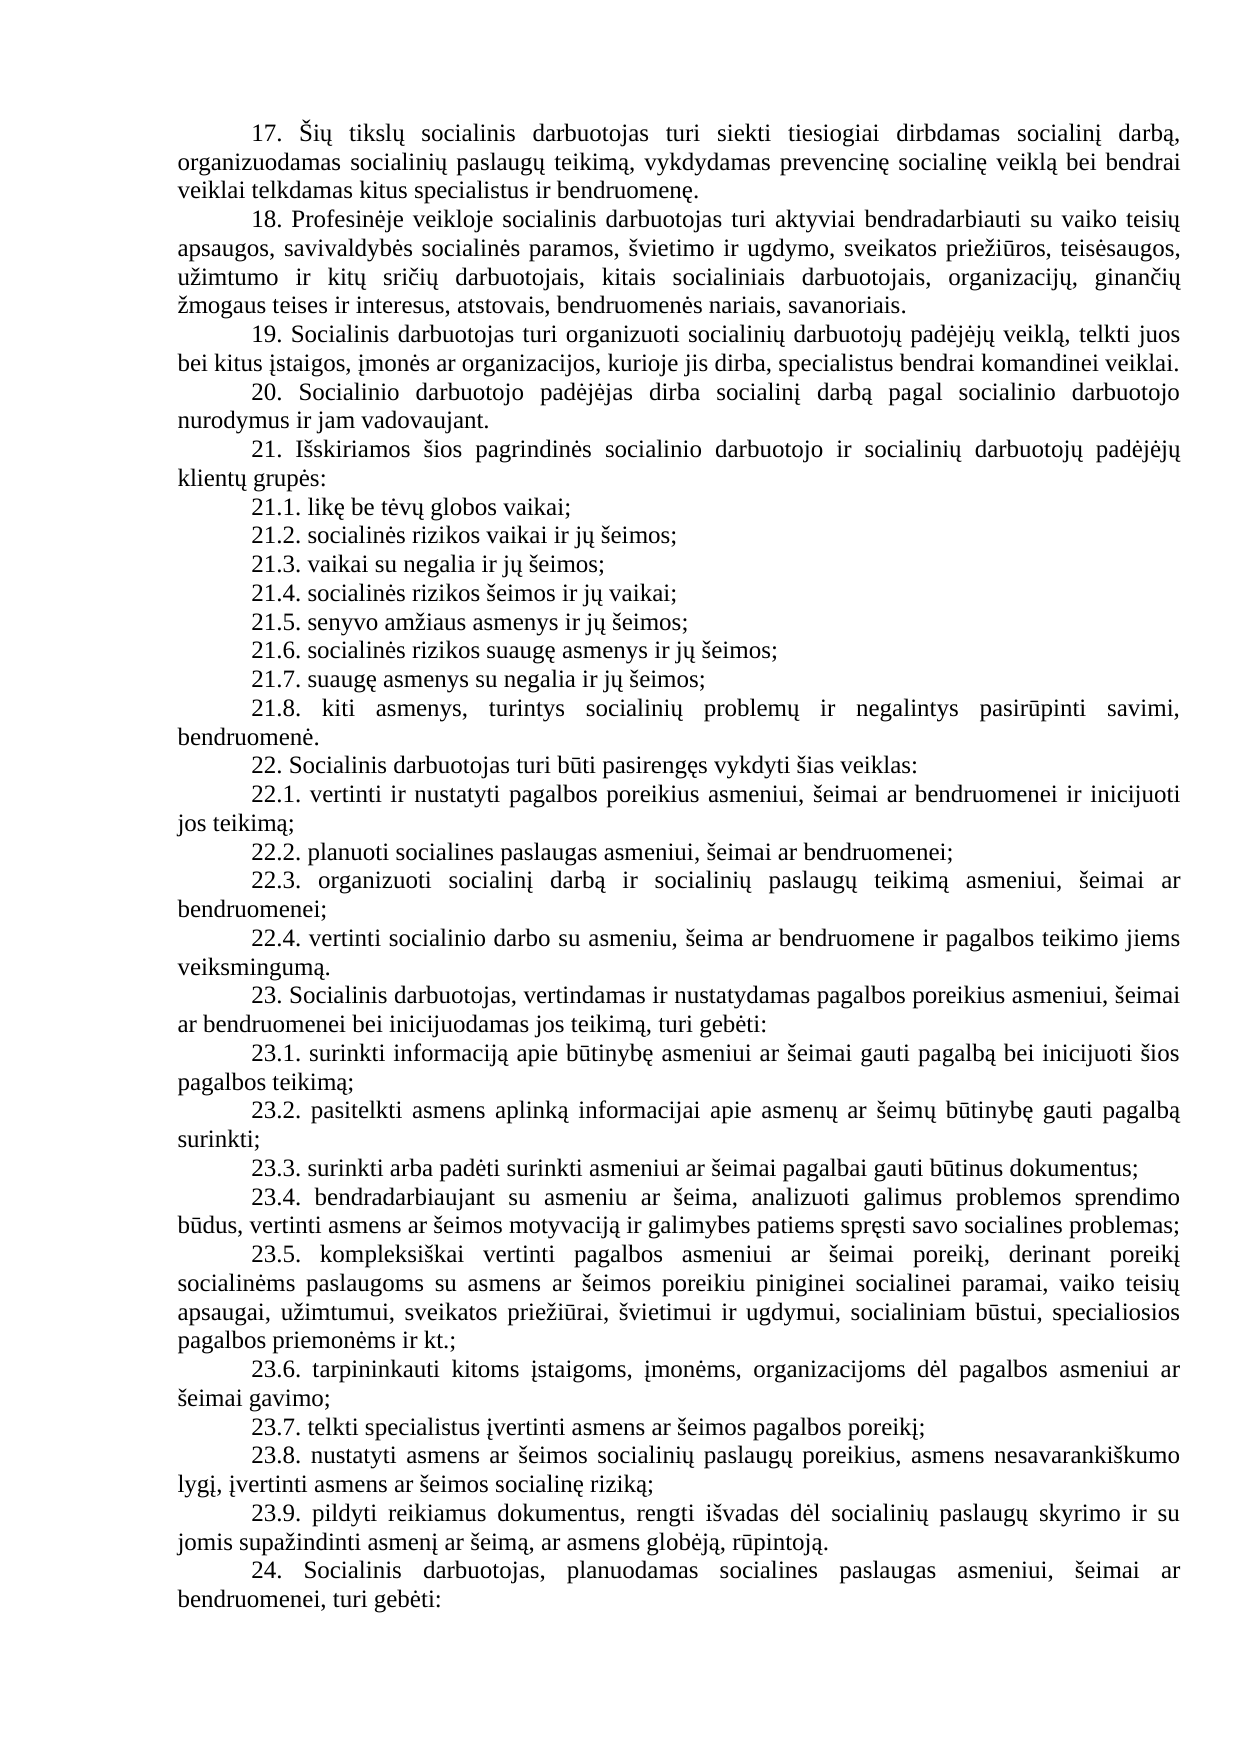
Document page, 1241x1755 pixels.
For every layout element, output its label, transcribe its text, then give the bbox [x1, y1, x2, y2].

text 21.3. vaikai su negalia ir jų šeimos; [177, 549, 1181, 578]
text 24. Socialinis darbuotojas, planuodamas socialines paslaugas asmeniui, šeimai ar bendruomenei, turi gebėti: [177, 1556, 1181, 1613]
text 22.1. vertinti ir nustatyti pagalbos poreikius asmeniui, šeimai ar bendruomenei ir inicijuoti jos teikimą; [177, 779, 1181, 837]
text 21.8. kiti asmenys, turintys socialinių problemų ir negalintys pasirūpinti savimi, bendruomenė. [177, 693, 1181, 751]
text 22.4. vertinti socialinio darbo su asmeniu, šeima ar bendruomene ir pagalbos teikimo jiems veiksmingumą. [177, 923, 1181, 981]
text 18. Profesinėje veikloje socialinis darbuotojas turi aktyviai bendradarbiauti su vaiko teisių apsaugos, savivaldybės socialinės paramos, švietimo ir ugdymo, sveikatos priežiūros, teisėsaugos, užimtumo ir kitų sričių darbuotojais, kitais socialiniais darbuotojais, organizacijų, ginančių žmogaus teises ir interesus, atstovais, bendruomenės nariais, savanoriais. [177, 204, 1181, 319]
text 17. Šių tikslų socialinis darbuotojas turi siekti tiesiogiai dirbdamas socialinį darbą, organizuodamas socialinių paslaugų teikimą, vykdydamas prevencinę socialinę veiklą bei bendrai veiklai telkdamas kitus specialistus ir bendruomenę. [177, 118, 1181, 204]
text 21.2. socialinės rizikos vaikai ir jų šeimos; [177, 521, 1181, 549]
text 23.3. surinkti arba padėti surinkti asmeniui ar šeimai pagalbai gauti būtinus dokumentus; [177, 1153, 1181, 1182]
text 21.6. socialinės rizikos suaugę asmenys ir jų šeimos; [177, 636, 1181, 664]
text 22.2. planuoti socialines paslaugas asmeniui, šeimai ar bendruomenei; [177, 837, 1181, 866]
text 23.8. nustatyti asmens ar šeimos socialinių paslaugų poreikius, asmens nesavarankiškumo lygį, įvertinti asmens ar šeimos socialinę riziką; [177, 1441, 1181, 1498]
text 23.9. pildyti reikiamus dokumentus, rengti išvadas dėl socialinių paslaugų skyrimo ir su jomis supažindinti asmenį ar šeimą, ar asmens globėją, rūpintoją. [177, 1498, 1181, 1556]
text 19. Socialinis darbuotojas turi organizuoti socialinių darbuotojų padėjėjų veiklą, telkti juos bei kitus įstaigos, įmonės ar organizacijos, kurioje jis dirba, specialistus bendrai komandinei veiklai. [177, 319, 1181, 377]
text 23.2. pasitelkti asmens aplinką informacijai apie asmenų ar šeimų būtinybę gauti pagalbą surinkti; [177, 1096, 1181, 1153]
text 21. Išskiriamos šios pagrindinės socialinio darbuotojo ir socialinių darbuotojų padėjėjų klientų grupės: [177, 434, 1181, 492]
text 23.6. tarpininkauti kitoms įstaigoms, įmonėms, organizacijoms dėl pagalbos asmeniui ar šeimai gavimo; [177, 1354, 1181, 1412]
text 20. Socialinio darbuotojo padėjėjas dirba socialinį darbą pagal socialinio darbuotojo nurodymus ir jam vadovaujant. [177, 377, 1181, 434]
text 22. Socialinis darbuotojas turi būti pasirengęs vykdyti šias veiklas: [177, 751, 1181, 779]
text 22.3. organizuoti socialinį darbą ir socialinių paslaugų teikimą asmeniui, šeimai ar bendruomenei; [177, 866, 1181, 923]
text 23.4. bendradarbiaujant su asmeniu ar šeima, analizuoti galimus problemos sprendimo būdus, vertinti asmens ar šeimos motyvaciją ir galimybes patiems spręsti savo socialines problemas; [177, 1182, 1181, 1239]
text 23.7. telkti specialistus įvertinti asmens ar šeimos pagalbos poreikį; [177, 1412, 1181, 1441]
text 21.1. likę be tėvų globos vaikai; [177, 492, 1181, 521]
text 23. Socialinis darbuotojas, vertindamas ir nustatydamas pagalbos poreikius asmeniui, šeimai ar bendruomenei bei inicijuodamas jos teikimą, turi gebėti: [177, 981, 1181, 1038]
text 23.1. surinkti informaciją apie būtinybę asmeniui ar šeimai gauti pagalbą bei inicijuoti šios pagalbos teikimą; [177, 1038, 1181, 1096]
text 21.7. suaugę asmenys su negalia ir jų šeimos; [177, 664, 1181, 693]
text 21.5. senyvo amžiaus asmenys ir jų šeimos; [177, 607, 1181, 636]
text 23.5. kompleksiškai vertinti pagalbos asmeniui ar šeimai poreikį, derinant poreikį socialinėms paslaugoms su asmens ar šeimos poreikiu piniginei socialinei paramai, vaiko teisių apsaugai, užimtumui, sveikatos priežiūrai, švietimui ir ugdymui, socialiniam būstui, specialiosios pagalbos priemonėms ir kt.; [177, 1239, 1181, 1354]
text 21.4. socialinės rizikos šeimos ir jų vaikai; [177, 578, 1181, 607]
